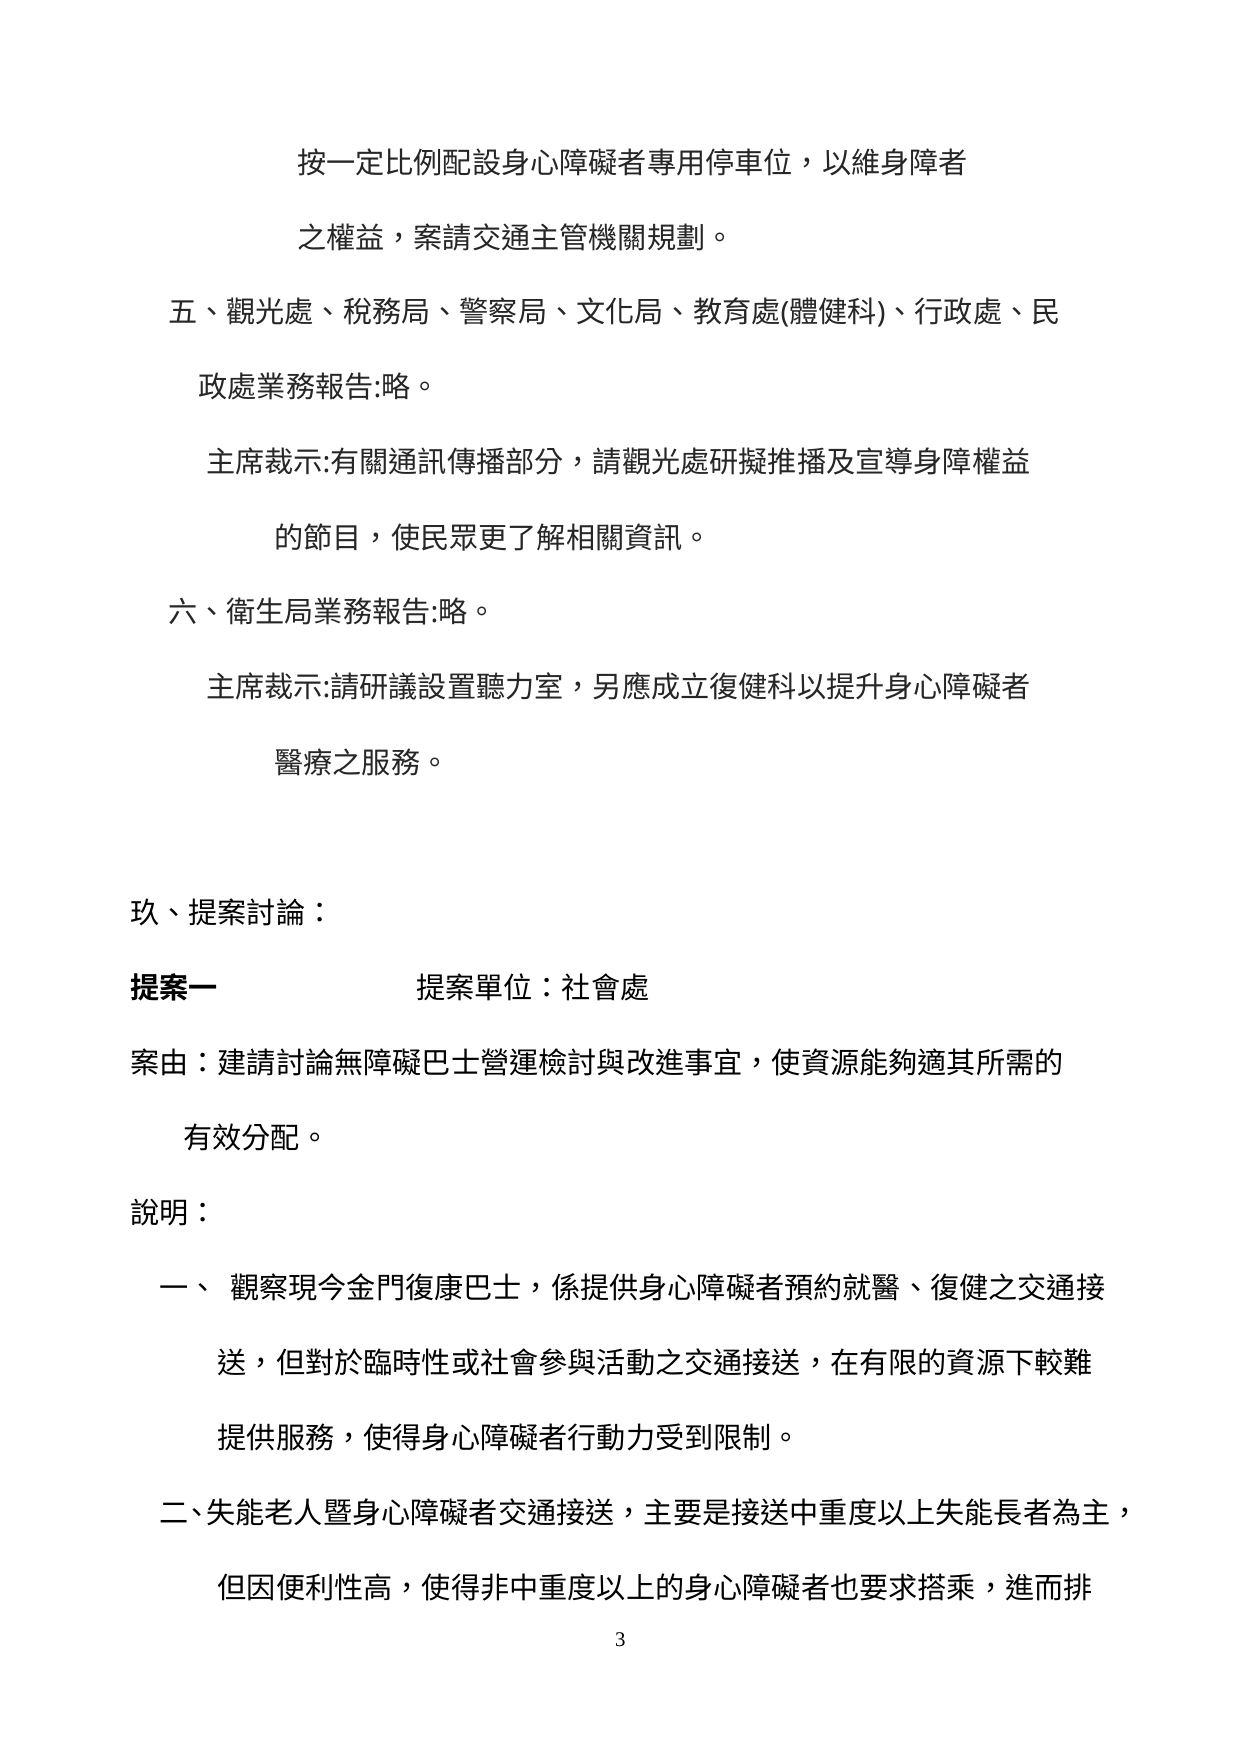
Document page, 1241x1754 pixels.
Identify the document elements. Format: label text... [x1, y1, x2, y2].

text 政處業務報告:略。 [130, 348, 1110, 423]
text 玖、提案討論： [130, 873, 1110, 948]
text 提案一 提案單位：社會處 [130, 948, 1110, 1023]
text 的節目，使民眾更了解相關資訊。 [130, 498, 1110, 573]
text 案由：建請討論無障礙巴士營運檢討與改進事宜，使資源能夠適其所需的 [130, 1023, 1110, 1098]
text 之權益，案請交通主管機關規劃。 [130, 198, 1110, 273]
list 觀察現今金門復康巴士，係提供身心障礙者預約就醫、復健之交通接送，但對於臨時性或社會參與活動之交通接送，在有限的資源下較難提供服務，使得身心障礙者行動力受到限制。 [159, 1248, 1110, 1473]
text 主席裁示:請研議設置聽力室，另應成立復健科以提升身心障礙者 [130, 648, 1110, 723]
text 說明： [130, 1173, 1110, 1248]
text 主席裁示:有關通訊傳播部分，請觀光處研擬推播及宣導身障權益 [130, 423, 1110, 498]
text 五、觀光處、稅務局、警察局、文化局、教育處(體健科)、行政處、民 [130, 273, 1110, 348]
text 醫療之服務。 [130, 723, 1110, 798]
text 六、衛生局業務報告:略。 [130, 573, 1110, 648]
text 二、失能老人暨身心障礙者交通接送，主要是接送中重度以上失能長者為主，但因便利性高，使得非中重度以上的身心障礙者也要求搭乘，進而排擠真正有需求之身心障礙者。 [159, 1473, 1110, 1623]
text 按一定比例配設身心障礙者專用停車位，以維身障者 [130, 123, 1110, 198]
text 有效分配。 [130, 1098, 1110, 1173]
